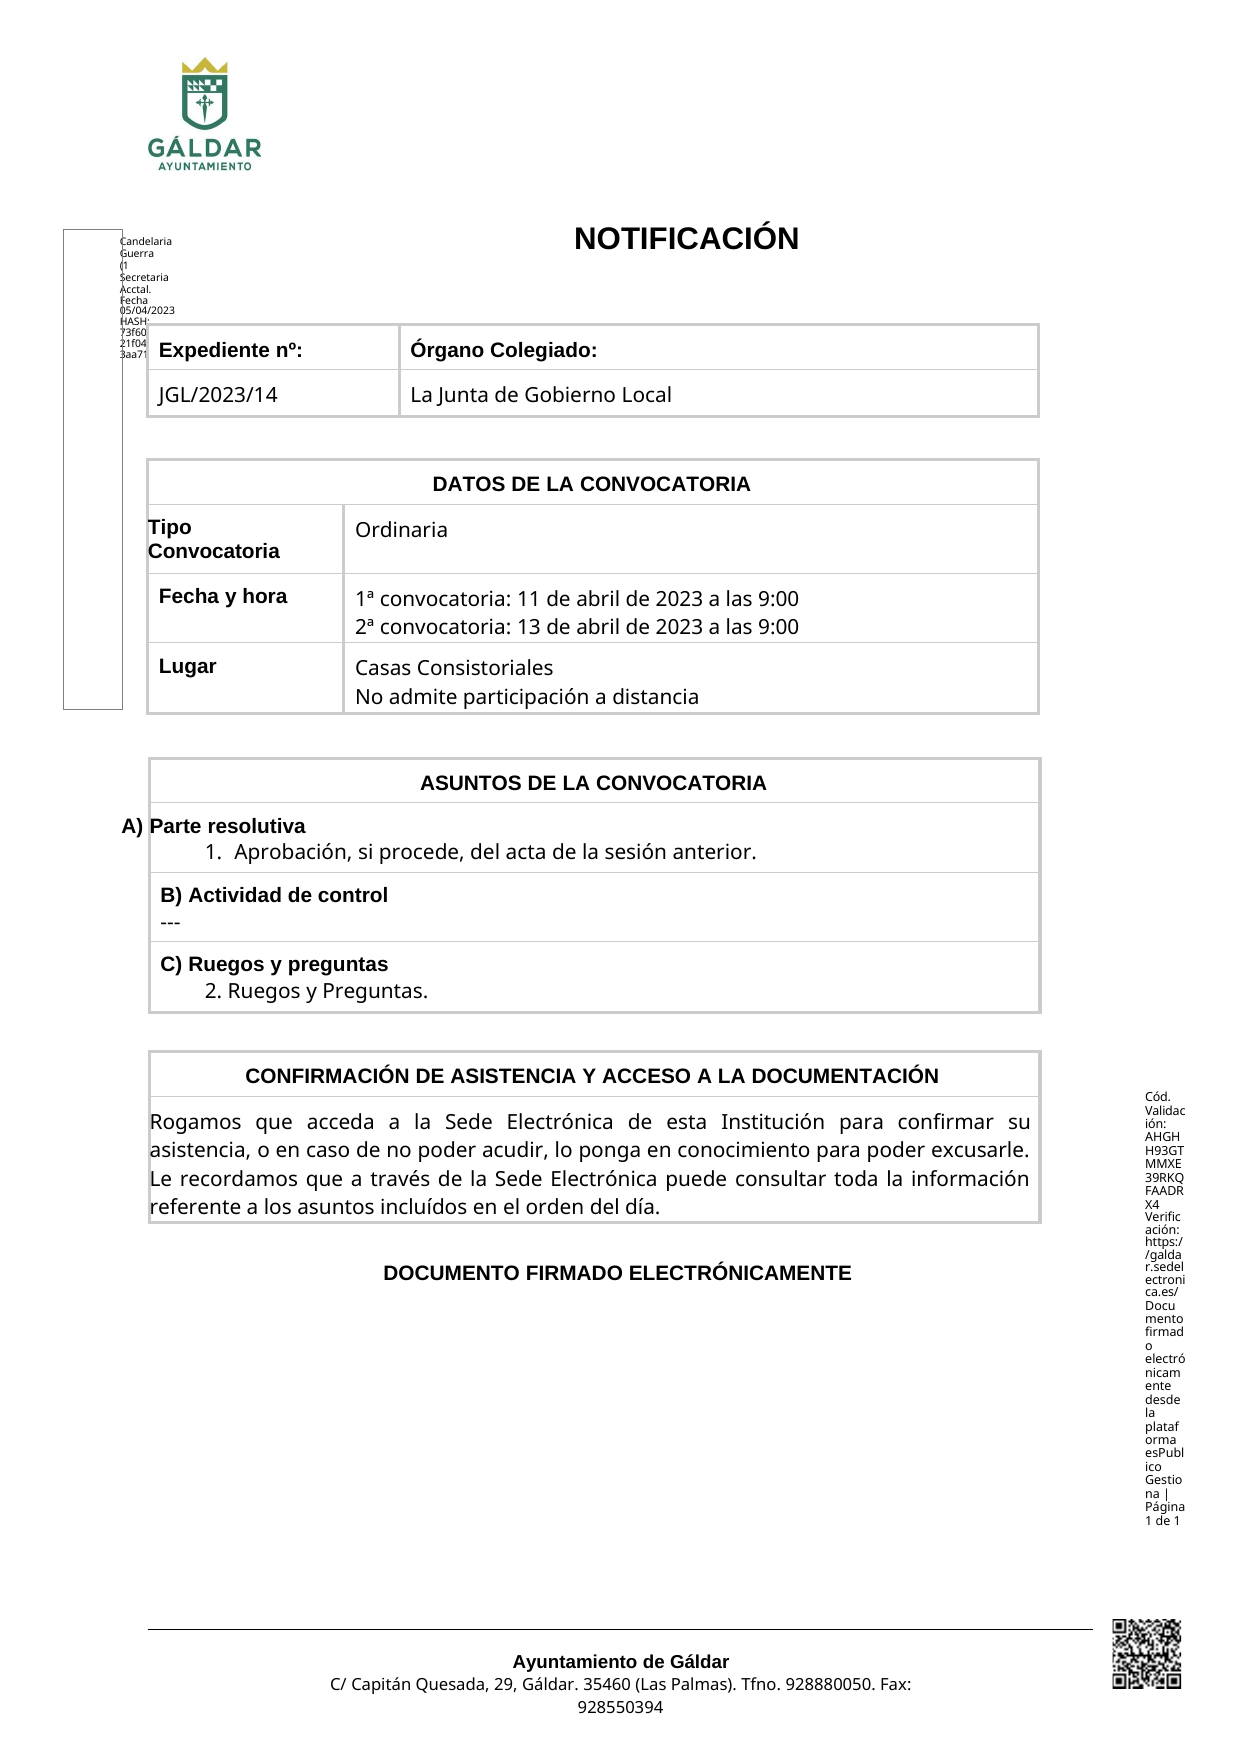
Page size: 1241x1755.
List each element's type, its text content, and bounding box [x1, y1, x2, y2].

table_cell Casas Consistoriales No admite participación a distancia [345, 643, 1037, 712]
table_cell Rogamos que acceda a la Sede Electrónica de esta Institución para confirmar su asistencia, o en caso de no poder acudir, lo ponga en conocimiento para poder excusarle. Le recordamos que a través de la Sede Electrónica puede consultar toda la información referente a los asuntos incluídos en el orden del día. [151, 1097, 1038, 1221]
table_cell Lugar [149, 643, 342, 712]
table_cell Ordinaria [345, 505, 1037, 573]
table_cell Tipo Convocatoria [149, 505, 342, 573]
table_cell La Junta de Gobierno Local [401, 370, 1037, 414]
table_header DATOS DE LA CONVOCATORIA [149, 461, 1037, 503]
text Ayuntamiento de Gáldar [289, 1651, 953, 1672]
text DOCUMENTO FIRMADO ELECTRÓNICAMENTE [283, 1260, 952, 1284]
table_header CONFIRMACIÓN DE ASISTENCIA Y ACCESO A LA DOCUMENTACIÓN [151, 1053, 1038, 1096]
text NOTIFICACIÓN [572, 220, 802, 256]
text Verificación: https://galdar.sedelectronica.es/ [1145, 1212, 1186, 1299]
text [1143, 1089, 1186, 1612]
table_cell B) Actividad de control --- [151, 873, 1038, 941]
table_cell Parte resolutiva Aprobación, si procede, del acta de la sesión anterior. [151, 803, 1038, 872]
text Cód. Validación: AHGHH93GTMMXE39RKQFAADRX4 [1145, 1091, 1186, 1212]
table_cell 1ª convocatoria: 11 de abril de 2023 a las 9:00 2ª convocatoria: 13 de abril de 2023 a las 9:00 [345, 574, 1037, 642]
table_header Órgano Colegiado: [401, 326, 1037, 369]
table_cell C) Ruegos y preguntas 2. Ruegos y Preguntas. [151, 942, 1038, 1011]
table_header ASUNTOS DE LA CONVOCATORIA [151, 760, 1038, 802]
table_cell JGL/2023/14 [149, 370, 398, 414]
text Documento firmado electrónicamente desde la plataforma esPublico Gestiona | Página 1 de 1 [1145, 1299, 1186, 1528]
table_header Expediente nº: [149, 326, 398, 369]
text C/ Capitán Quesada, 29, Gáldar. 35460 (Las Palmas). Tfno. 928880050. Fax: 928550394 [289, 1672, 952, 1718]
table_cell Fecha y hora [149, 574, 342, 642]
